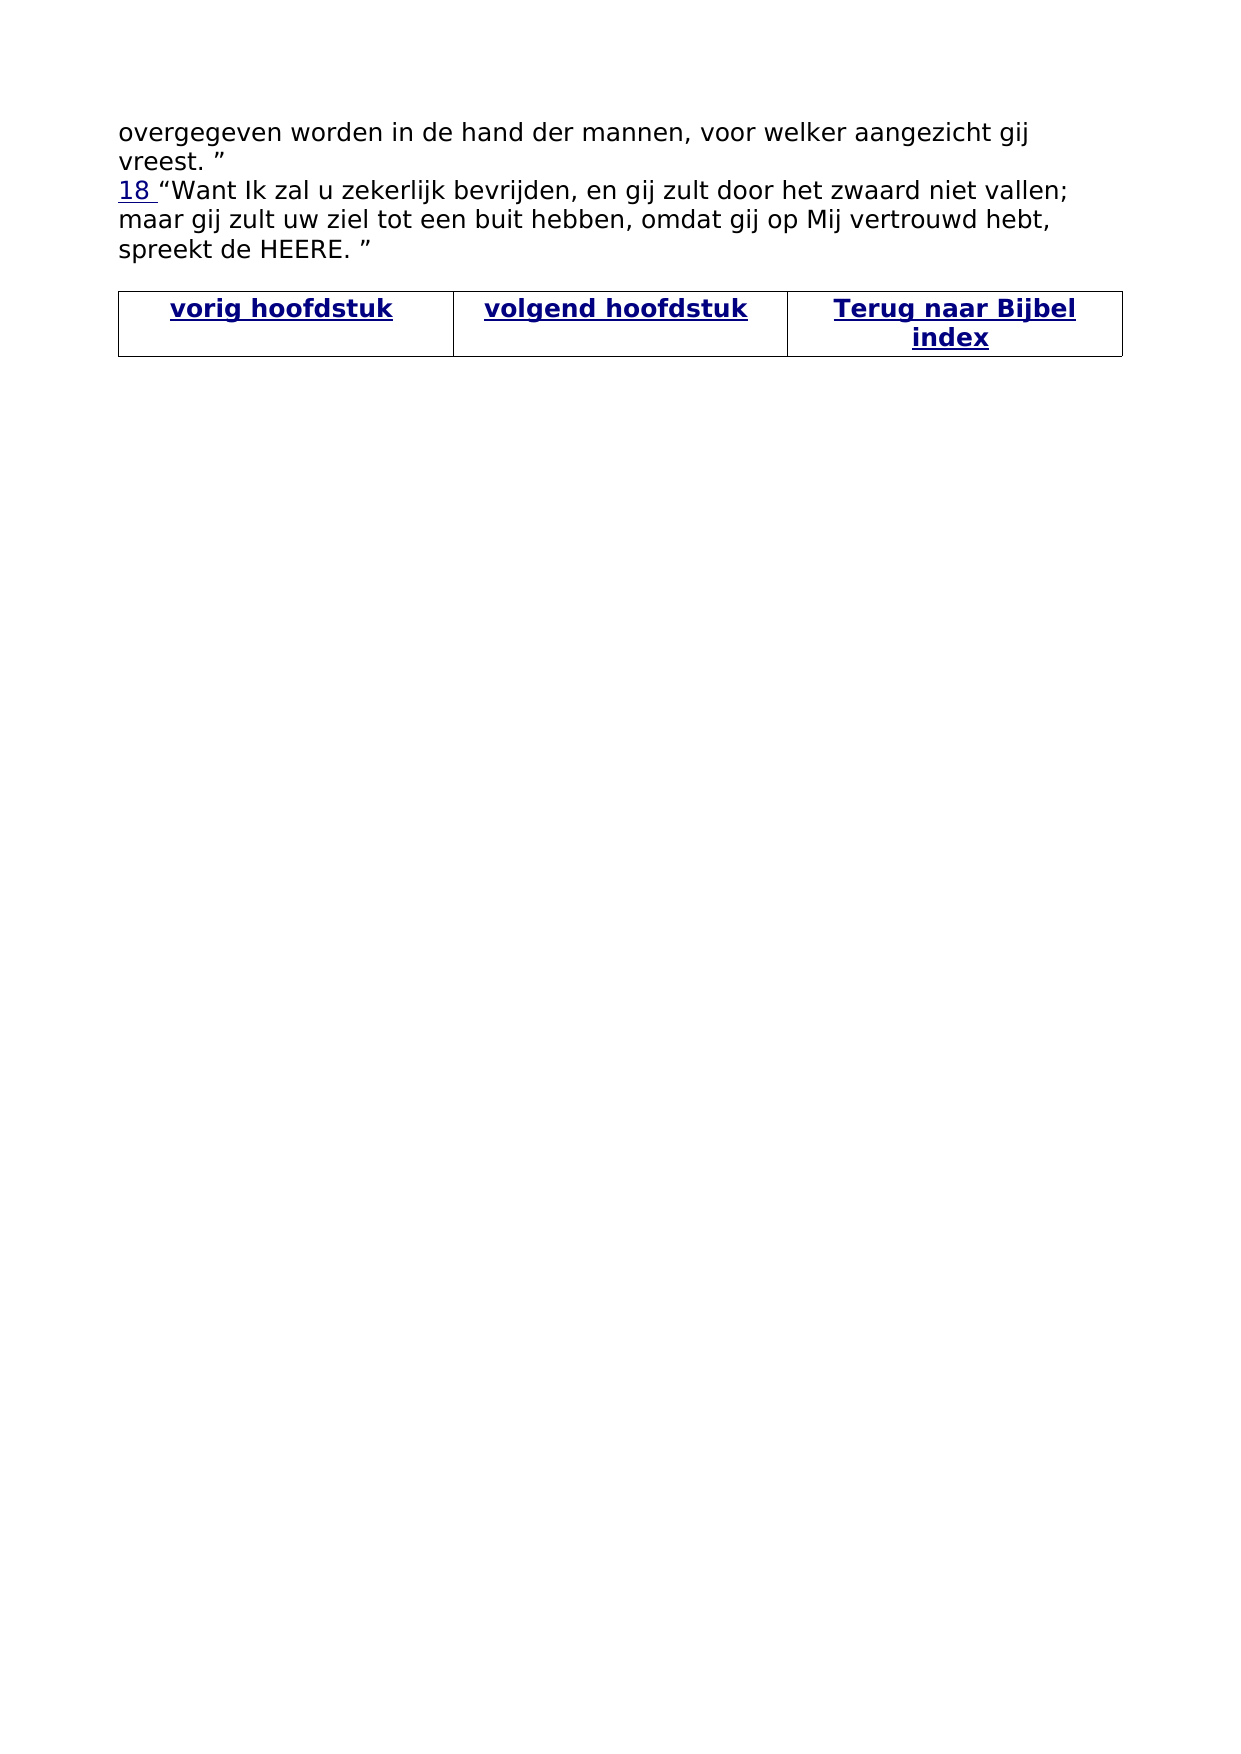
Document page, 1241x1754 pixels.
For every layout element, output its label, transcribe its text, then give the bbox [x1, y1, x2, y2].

text overgegeven worden in de hand der mannen, voor welker aangezicht gij vreest. ” 18 “Want Ik zal u zekerlijk bevrijden, en gij zult door het zwaard niet vallen; maar gij zult uw ziel tot een buit hebben, omdat gij op Mij vertrouwd hebt, spreekt de HEERE. ” [118, 118, 1122, 264]
table_header Terug naar Bijbel index [788, 292, 1122, 356]
table_header volgend hoofdstuk [454, 292, 787, 356]
table_header vorig hoofdstuk [119, 292, 453, 356]
